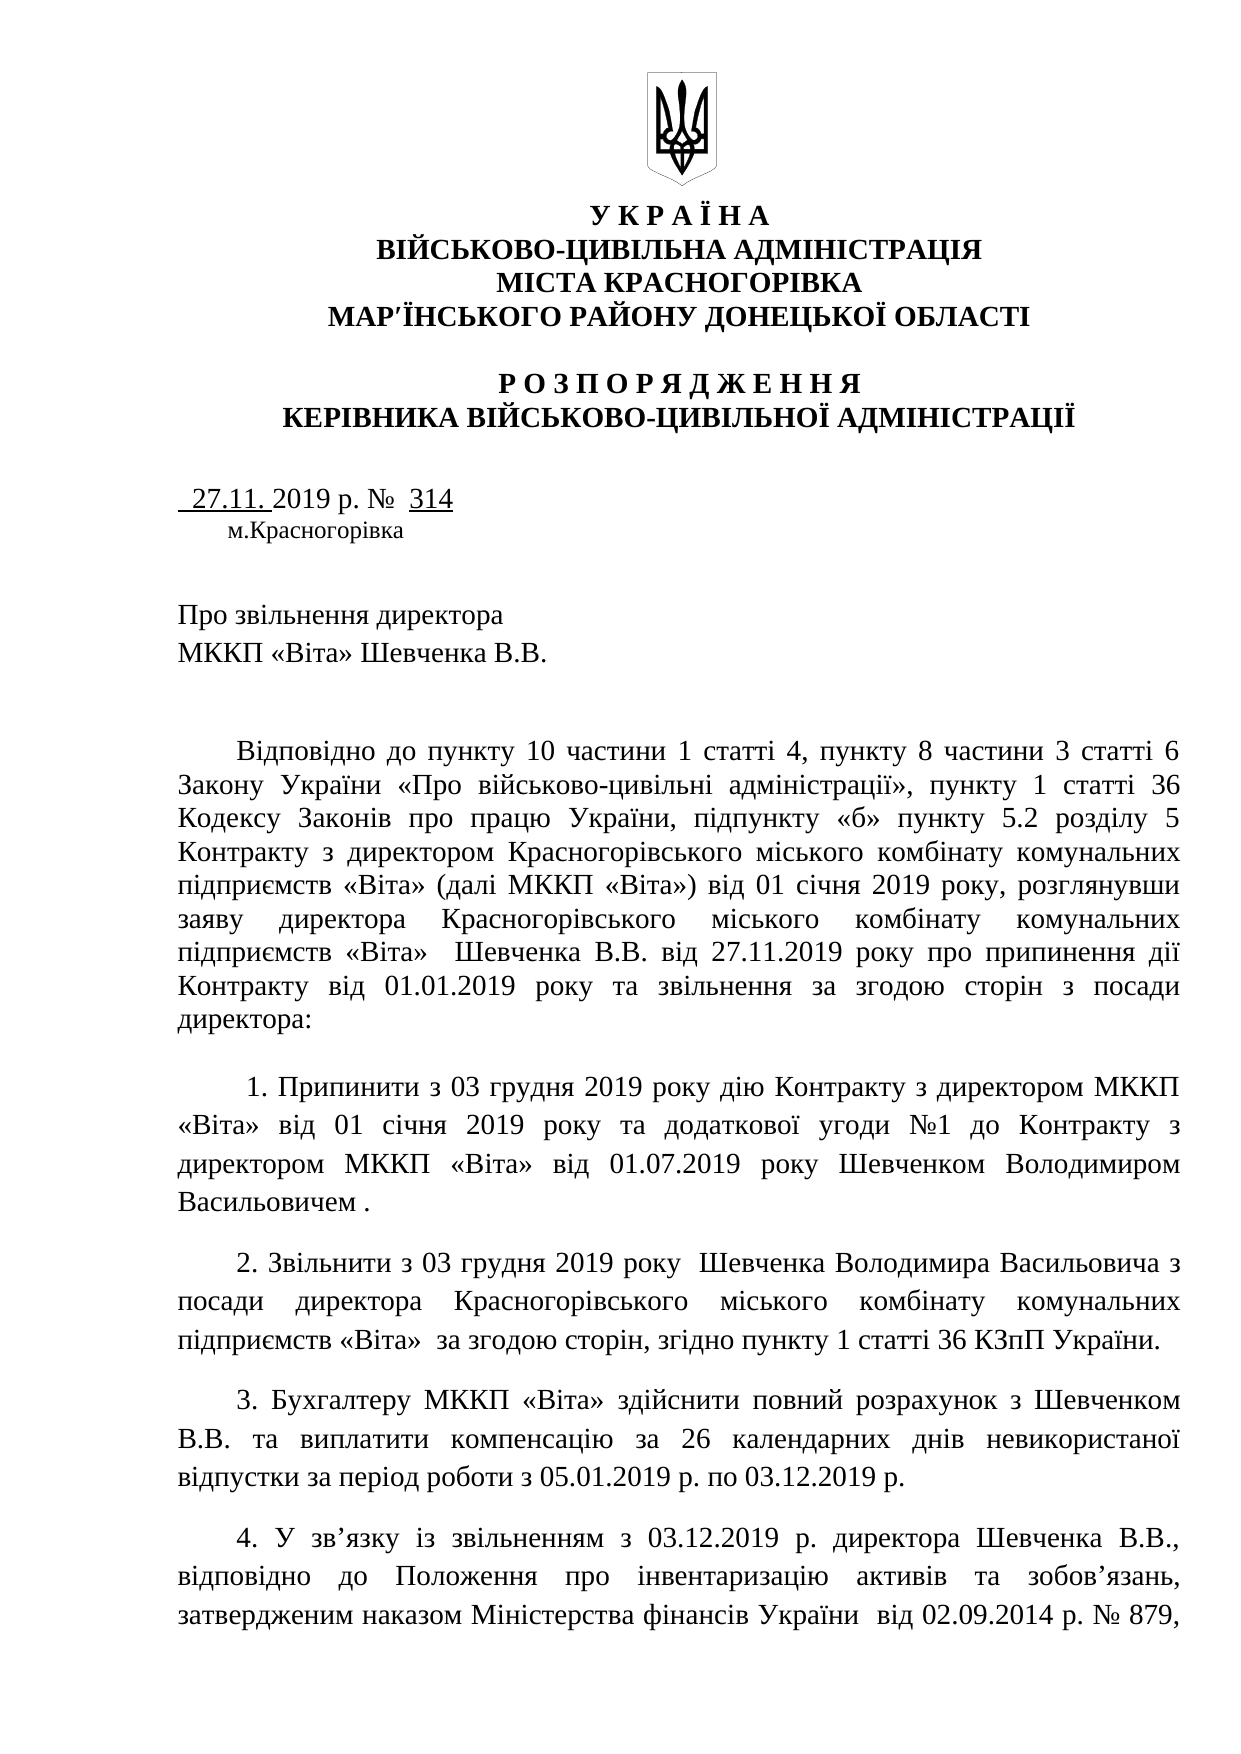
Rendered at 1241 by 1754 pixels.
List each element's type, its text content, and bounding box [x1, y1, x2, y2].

text Відповідно до пункту 10 частини 1 статті 4, пункту 8 частини 3 статті 6 Закону України «Про військово-цивільні адміністрації», пункту 1 статті 36 Кодексу Законів про працю України, підпункту «б» пункту 5.2 розділу 5 Контракту з директором Красногорівського міського комбінату комунальних підприємств «Віта» (далі МККП «Віта») від 01 січня 2019 року, розглянувши заяву директора Красногорівського міського комбінату комунальних підприємств «Віта» Шевченка В.В. від 27.11.2019 року про припинення дії Контракту від 01.01.2019 року та звільнення за згодою сторін з посади директора: [177, 733, 1181, 1035]
text КЕРІВНИКА ВІЙСЬКОВО-ЦИВІЛЬНОЇ АДМІНІСТРАЦІЇ [177, 400, 1181, 433]
text 3. Бухгалтеру МККП «Віта» здійснити повний розрахунок з Шевченком В.В. та виплатити компенсацію за 26 календарних днів невикористаної відпустки за період роботи з 05.01.2019 р. по 03.12.2019 р. [177, 1382, 1181, 1493]
text МІСТА КРАСНОГОРІВКА [177, 266, 1181, 299]
text МАР′ЇНСЬКОГО РАЙОНУ ДОНЕЦЬКОЇ ОБЛАСТІ [177, 299, 1181, 333]
text 27.11. 2019 р. № 314 [177, 481, 1181, 515]
text Р О З П О Р Я Д Ж Е Н Н Я [177, 366, 1181, 400]
text 2. Звільнити з 03 грудня 2019 року Шевченка Володимира Васильовича з посади директора Красногорівського міського комбінату комунальних підприємств «Віта» за згодою сторін, згідно пункту 1 статті 36 КЗпП України. [177, 1245, 1181, 1355]
text 4. У зв’язку із звільненням з 03.12.2019 р. директора Шевченка В.В., відповідно до Положення про інвентаризацію активів та зобов’язань, затвердженим наказом Міністерства фінансів України від 02.09.2014 р. № 879, [177, 1520, 1181, 1631]
text ВІЙСЬКОВО-ЦИВІЛЬНА АДМІНІСТРАЦІЯ [177, 232, 1181, 266]
text МККП «Віта» Шевченка В.В. [177, 635, 1181, 669]
text м.Красногорівка [177, 515, 517, 544]
text 1. Припинити з 03 грудня 2019 року дію Контракту з директором МККП «Віта» від 01 січня 2019 року та додаткової угоди №1 до Контракту з директором МККП «Віта» від 01.07.2019 року Шевченком Володимиром Васильовичем . [177, 1069, 1181, 1218]
text У К Р А Ї Н А [177, 165, 1181, 232]
text Про звільнення директора [177, 597, 1181, 630]
